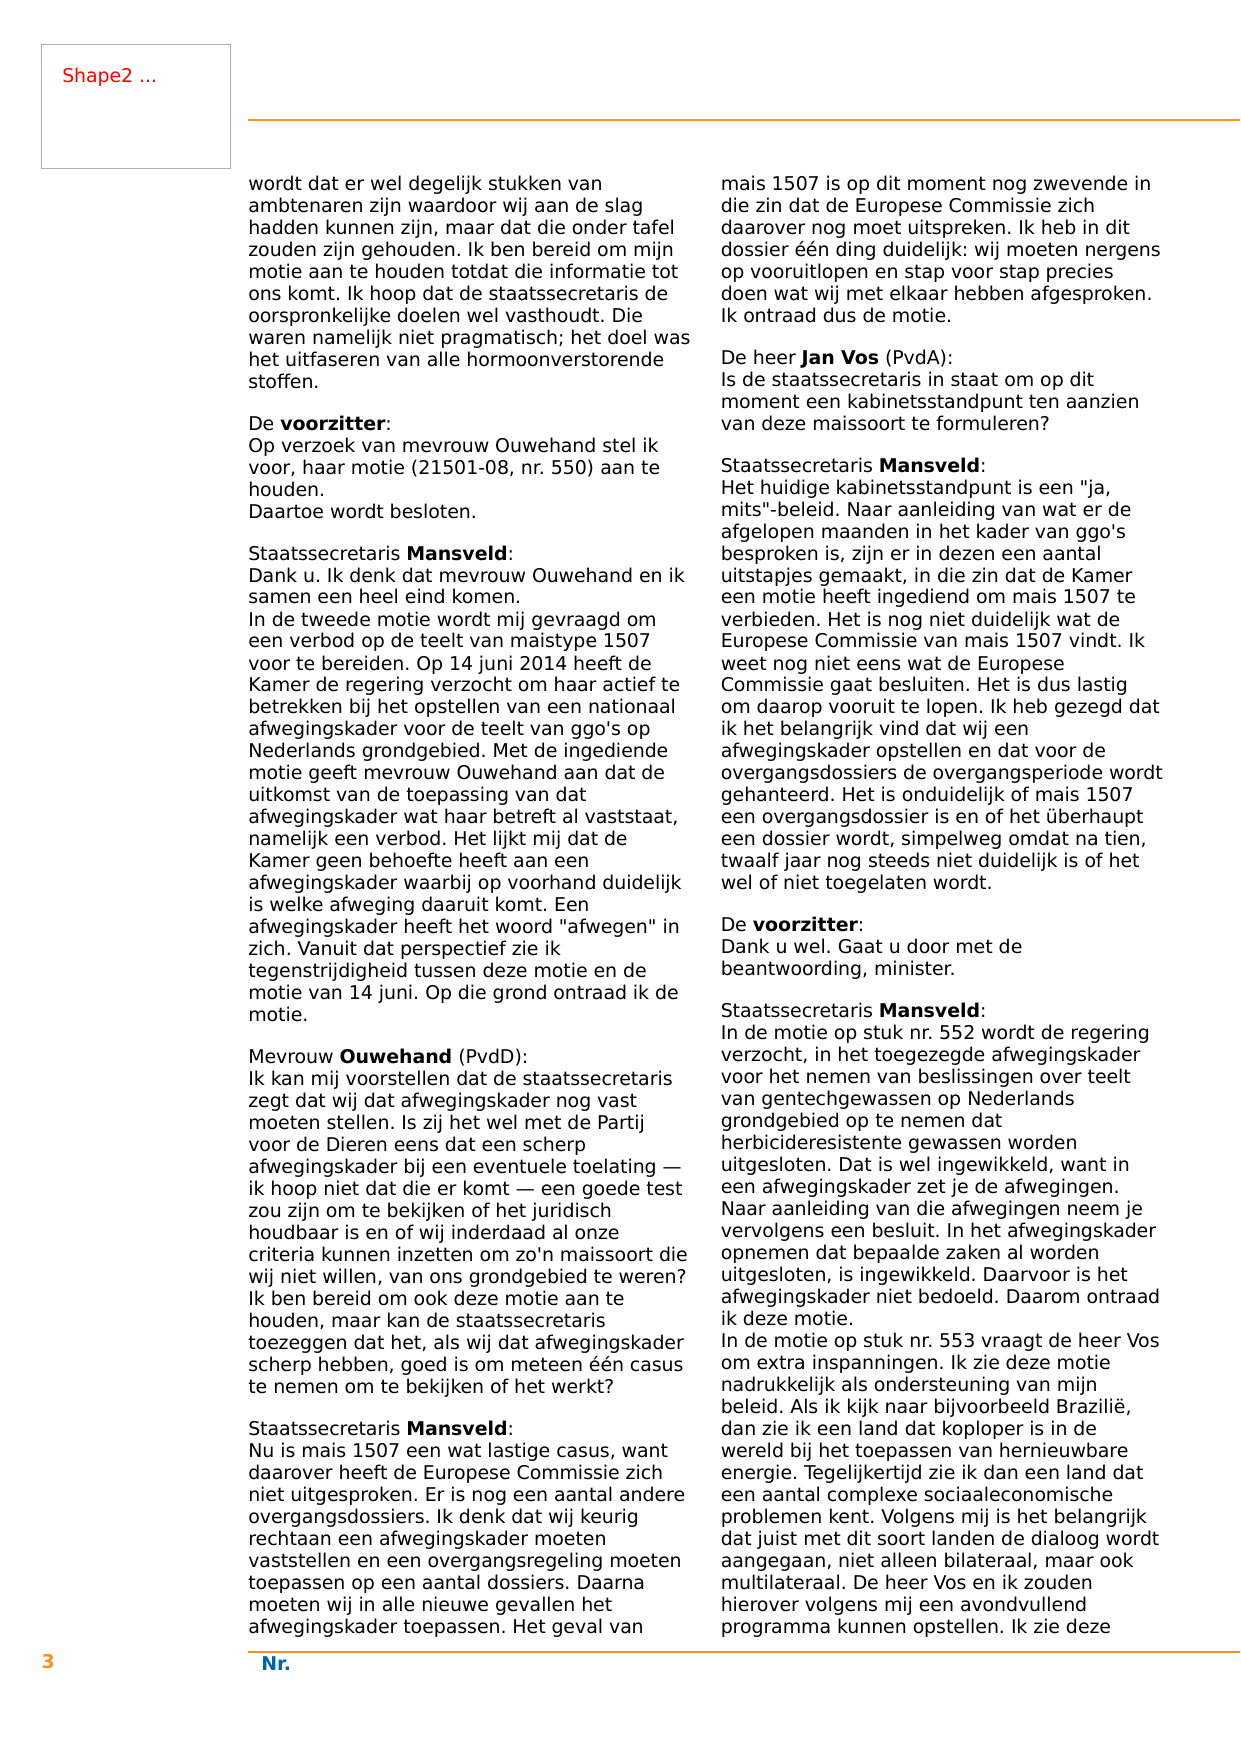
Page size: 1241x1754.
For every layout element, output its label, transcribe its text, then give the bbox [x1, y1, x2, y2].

text Staatssecretaris Mansveld: [721, 1000, 1163, 1022]
text De heer Jan Vos (PvdA): [721, 347, 1163, 369]
text Staatssecretaris Mansveld: [721, 454, 1163, 477]
text In de tweede motie wordt mij gevraagd om een verbod op de teelt van maistype 1507 voor te bereiden. Op 14 juni 2014 heeft de Kamer de regering verzocht om haar actief te betrekken bij het opstellen van een nationaal afwegingskader voor de teelt van ggo's op Nederlands grondgebied. Met de ingediende motie geeft mevrouw Ouwehand aan dat de uitkomst van de toepassing van dat afwegingskader wat haar betreft al vaststaat, namelijk een verbod. Het lijkt mij dat de Kamer geen behoefte heeft aan een afwegingskader waarbij op voorhand duidelijk is welke afweging daaruit komt. Een afwegingskader heeft het woord "afwegen" in zich. Vanuit dat perspectief zie ik tegenstrijdigheid tussen deze motie en de motie van 14 juni. Op die grond ontraad ik de motie. [248, 608, 691, 1026]
text Is de staatssecretaris in staat om op dit moment een kabinetsstandpunt ten aanzien van deze maissoort te formuleren? [721, 369, 1163, 434]
text Daartoe wordt besloten. [248, 501, 691, 522]
text wordt dat er wel degelijk stukken van ambtenaren zijn waardoor wij aan de slag hadden kunnen zijn, maar dat die onder tafel zouden zijn gehouden. Ik ben bereid om mijn motie aan te houden totdat die informatie tot ons komt. Ik hoop dat de staatssecretaris de oorspronkelijke doelen wel vasthoudt. Die waren namelijk niet pragmatisch; het doel was het uitfaseren van alle hormoonverstorende stoffen. [248, 173, 691, 393]
text Op verzoek van mevrouw Ouwehand stel ik voor, haar motie (21501-08, nr. 550) aan te houden. [248, 434, 691, 501]
text Staatssecretaris Mansveld: [248, 1418, 691, 1440]
text In de motie op stuk nr. 553 vraagt de heer Vos om extra inspanningen. Ik zie deze motie nadrukkelijk als ondersteuning van mijn beleid. Als ik kijk naar bijvoorbeeld Brazilië, dan zie ik een land dat koploper is in de wereld bij het toepassen van hernieuwbare energie. Tegelijkertijd zie ik dan een land dat een aantal complexe sociaaleconomische problemen kent. Volgens mij is het belangrijk dat juist met dit soort landen de dialoog wordt aangegaan, niet alleen bilateraal, maar ook multilateraal. De heer Vos en ik zouden hierover volgens mij een avondvullend programma kunnen opstellen. Ik zie deze [721, 1330, 1163, 1637]
text In de motie op stuk nr. 552 wordt de regering verzocht, in het toegezegde afwegingskader voor het nemen van beslissingen over teelt van gentechgewassen op Nederlands grondgebied op te nemen dat herbicideresistente gewassen worden uitgesloten. Dat is wel ingewikkeld, want in een afwegingskader zet je de afwegingen. Naar aanleiding van die afwegingen neem je vervolgens een besluit. In het afwegingskader opnemen dat bepaalde zaken al worden uitgesloten, is ingewikkeld. Daarvoor is het afwegingskader niet bedoeld. Daarom ontraad ik deze motie. [721, 1022, 1163, 1330]
text Dank u wel. Gaat u door met de beantwoording, minister. [721, 936, 1163, 980]
text Mevrouw Ouwehand (PvdD): [248, 1046, 691, 1068]
text Ik kan mij voorstellen dat de staatssecretaris zegt dat wij dat afwegingskader nog vast moeten stellen. Is zij het wel met de Partij voor de Dieren eens dat een scherp afwegingskader bij een eventuele toelating — ik hoop niet dat die er komt — een goede test zou zijn om te bekijken of het juridisch houdbaar is en of wij inderdaad al onze criteria kunnen inzetten om zo'n maissoort die wij niet willen, van ons grondgebied te weren? Ik ben bereid om ook deze motie aan te houden, maar kan de staatssecretaris toezeggen dat het, als wij dat afwegingskader scherp hebben, goed is om meteen één casus te nemen om te bekijken of het werkt? [248, 1068, 691, 1398]
text De voorzitter: [248, 413, 691, 434]
text mais 1507 is op dit moment nog zwevende in die zin dat de Europese Commissie zich daarover nog moet uitspreken. Ik heb in dit dossier één ding duidelijk: wij moeten nergens op vooruitlopen en stap voor stap precies doen wat wij met elkaar hebben afgesproken. Ik ontraad dus de motie. [721, 173, 1163, 327]
text Dank u. Ik denk dat mevrouw Ouwehand en ik samen een heel eind komen. [248, 564, 691, 608]
text De voorzitter: [721, 914, 1163, 936]
text Nu is mais 1507 een wat lastige casus, want daarover heeft de Europese Commissie zich niet uitgesproken. Er is nog een aantal andere overgangsdossiers. Ik denk dat wij keurig rechtaan een afwegingskader moeten vaststellen en een overgangsregeling moeten toepassen op een aantal dossiers. Daarna moeten wij in alle nieuwe gevallen het afwegingskader toepassen. Het geval van [248, 1440, 691, 1637]
text Staatssecretaris Mansveld: [248, 542, 691, 564]
text Het huidige kabinetsstandpunt is een "ja, mits"-beleid. Naar aanleiding van wat er de afgelopen maanden in het kader van ggo's besproken is, zijn er in dezen een aantal uitstapjes gemaakt, in die zin dat de Kamer een motie heeft ingediend om mais 1507 te verbieden. Het is nog niet duidelijk wat de Europese Commissie van mais 1507 vindt. Ik weet nog niet eens wat de Europese Commissie gaat besluiten. Het is dus lastig om daarop vooruit te lopen. Ik heb gezegd dat ik het belangrijk vind dat wij een afwegingskader opstellen en dat voor de overgangsdossiers de overgangsperiode wordt gehanteerd. Het is onduidelijk of mais 1507 een overgangsdossier is en of het überhaupt een dossier wordt, simpelweg omdat na tien, twaalf jaar nog steeds niet duidelijk is of het wel of niet toegelaten wordt. [721, 477, 1163, 894]
